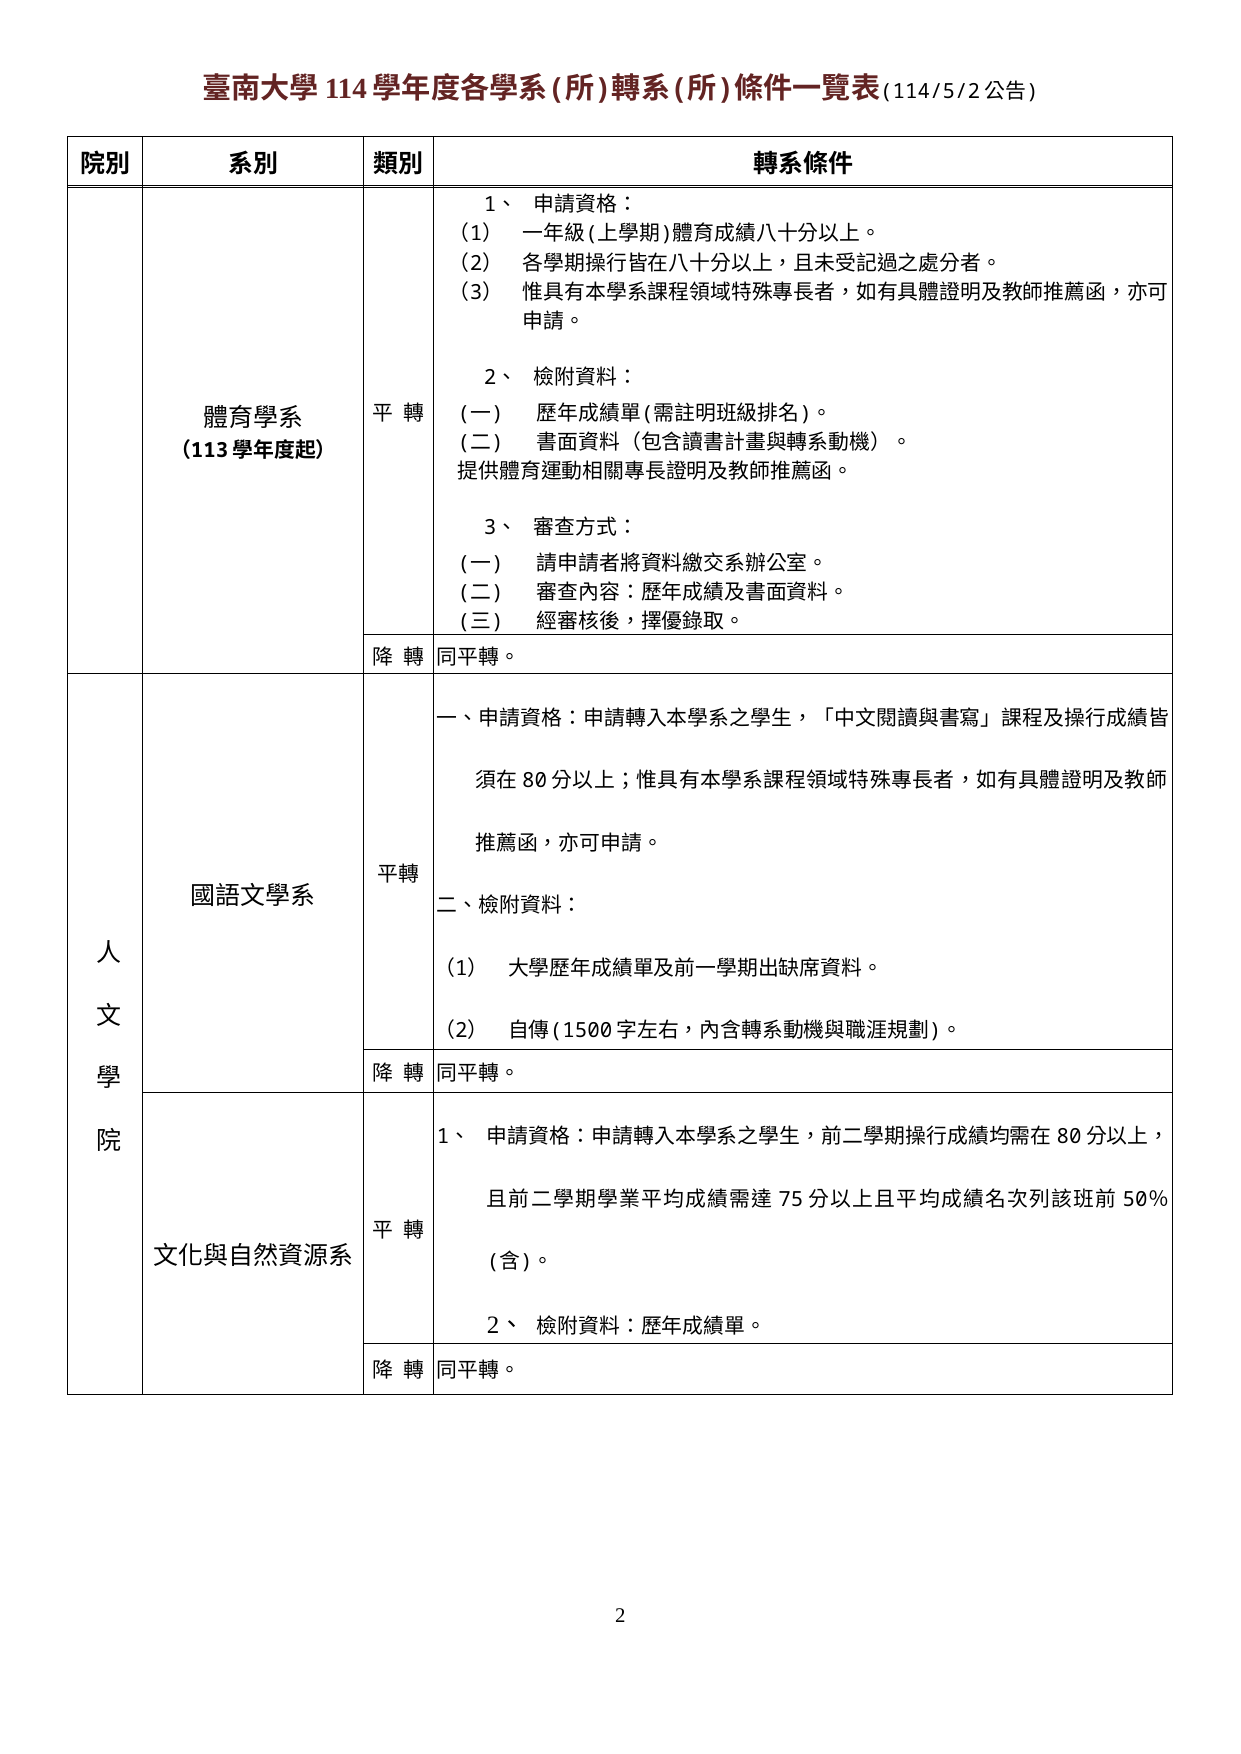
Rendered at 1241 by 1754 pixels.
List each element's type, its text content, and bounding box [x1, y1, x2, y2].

table_header 轉系條件 [434, 137, 1172, 185]
table_cell 申請資格： 一年級(上學期)體育成績八十分以上。 各學期操行皆在八十分以上，且未受記過之處分者。 惟具有本學系課程領域特殊專長者，如有具體證明及教師推薦函，亦可申請。 檢附資料： (一) 歷年成績單(需註明班級排名)。 (二) 書面資料（包含讀書計畫與轉系動機）。 提供體育運動相關專長證明及教師推薦函。 審查方式： (一) 請申請者將資料繳交系辦公室。 (二) 審查內容：歷年成績及書面資料。 (三) 經審核後，擇優錄取。 [434, 188, 1172, 634]
table_cell 降 轉 [364, 1344, 433, 1394]
table_cell 平 轉 [364, 1093, 433, 1343]
table_cell 同平轉。 [434, 1050, 1172, 1092]
table_cell 同平轉。 [434, 1344, 1172, 1394]
table_cell 一、申請資格：申請轉入本學系之學生，「中文閱讀與書寫」課程及操行成績皆須在80分以上；惟具有本學系課程領域特殊專長者，如有具體證明及教師推薦函，亦可申請。 二、檢附資料： 大學歷年成績單及前一學期出缺席資料。 自傳(1500字左右，內含轉系動機與職涯規劃)。 [434, 674, 1172, 1049]
table_cell [68, 188, 142, 673]
table_cell 國語文學系 [143, 674, 363, 1092]
table_cell 體育學系 （113學年度起） [143, 188, 363, 673]
table_header 類別 [364, 137, 433, 185]
table_cell 平轉 [364, 674, 433, 1049]
table_header 系別 [143, 137, 363, 185]
table_cell 同平轉。 [434, 635, 1172, 673]
table_header 院別 [68, 137, 142, 185]
table_cell 降 轉 [364, 1050, 433, 1092]
table_cell 文化與自然資源系 [143, 1093, 363, 1394]
table_cell 平 轉 [364, 188, 433, 634]
table_cell 降 轉 [364, 635, 433, 673]
table_cell 人 文 學 院 [68, 674, 142, 1394]
table_cell 申請資格：申請轉入本學系之學生，前二學期操行成績均需在80分以上，且前二學期學業平均成績需達75分以上且平均成績名次列該班前50％(含)。 檢附資料：歷年成績單。 [434, 1093, 1172, 1343]
